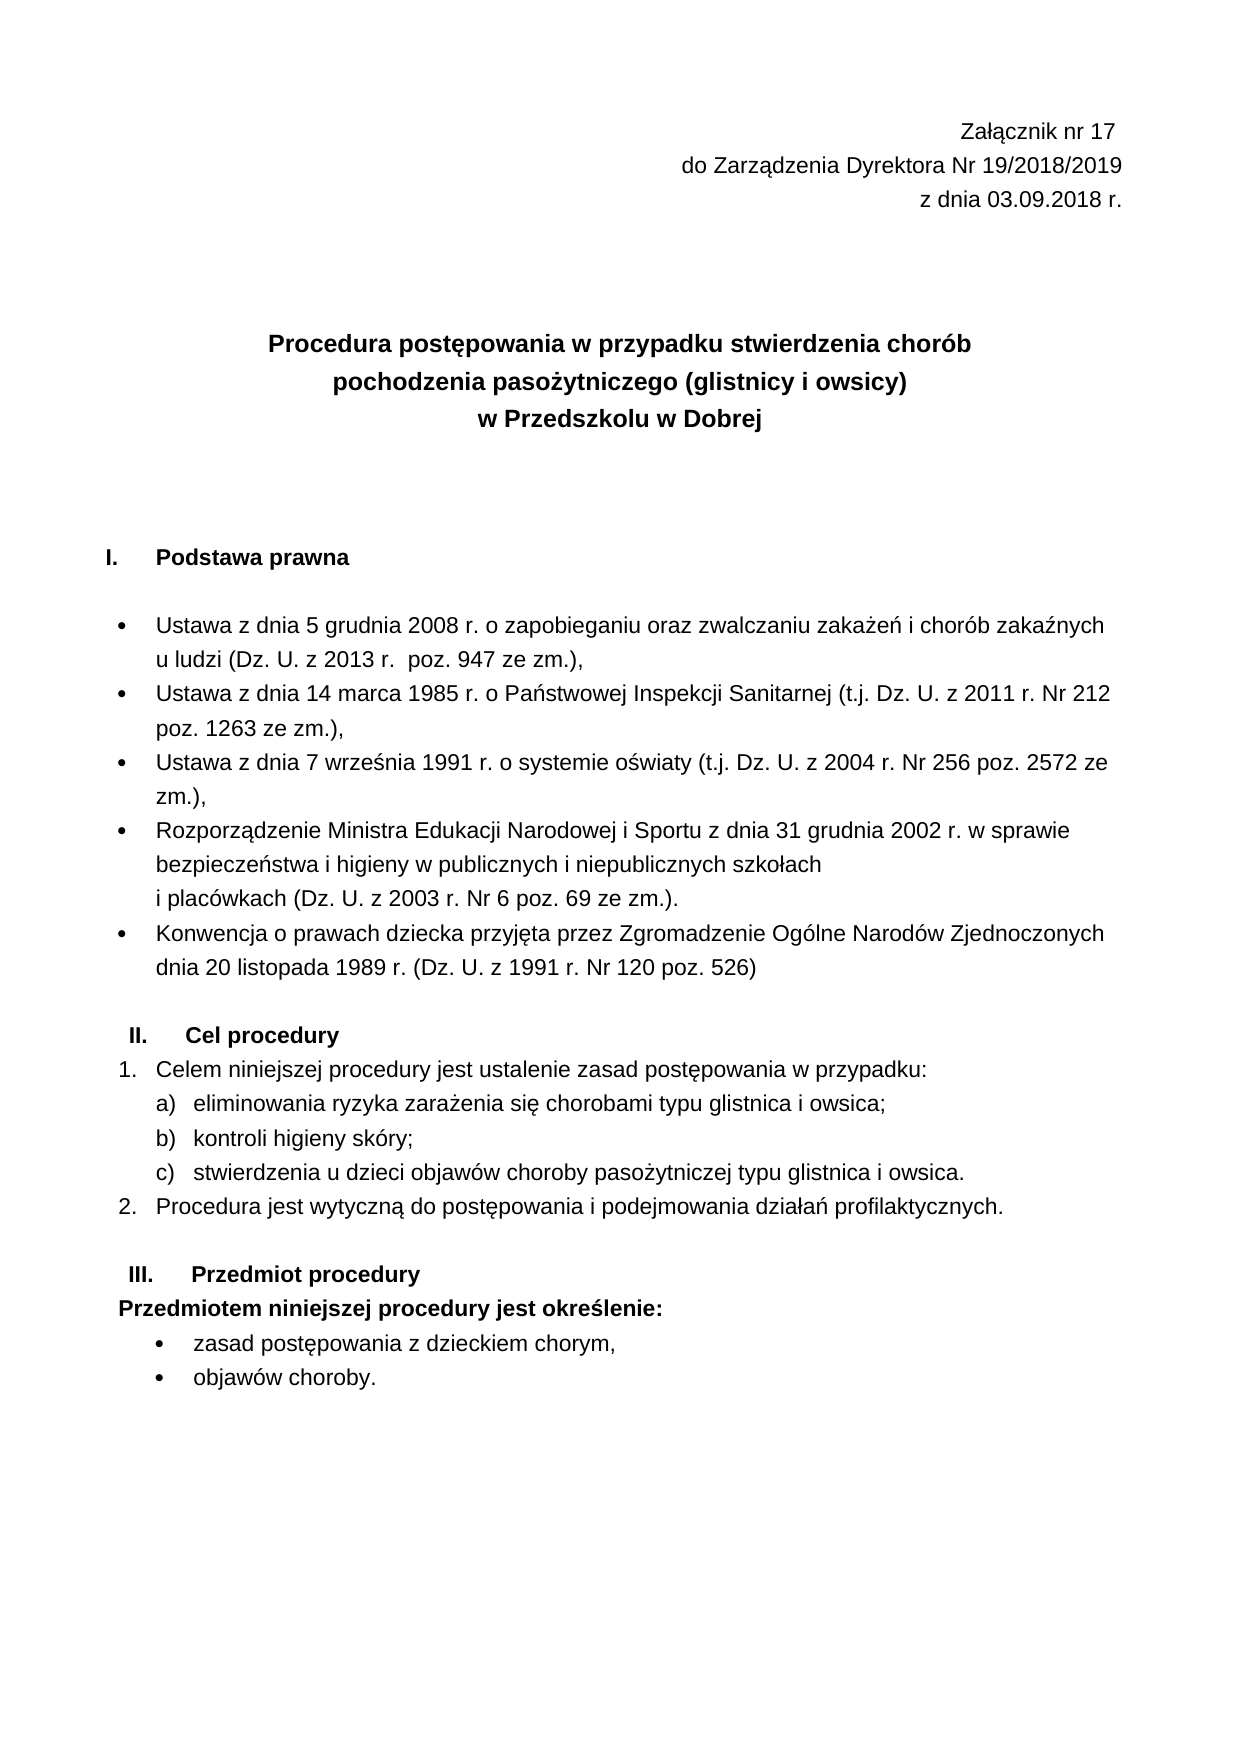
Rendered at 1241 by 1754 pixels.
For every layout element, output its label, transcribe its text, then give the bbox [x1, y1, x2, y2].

list Przedmiot procedury [153, 1261, 1122, 1288]
text Przedmiotem niniejszej procedury jest określenie: [118, 1295, 1122, 1322]
text do Zarządzenia Dyrektora Nr 19/2018/2019 [118, 152, 1122, 179]
list stwierdzenia u dzieci objawów choroby pasożytniczej typu glistnica i owsica. [156, 1159, 1122, 1185]
list Ustawa z dnia 14 marca 1985 r. o Państwowej Inspekcji Sanitarnej (t.j. Dz. U. z 2011 r. Nr 212 poz. 1263 ze zm.), [118, 680, 1122, 741]
list Procedura jest wytyczną do postępowania i podejmowania działań profilaktycznych. [118, 1193, 1122, 1219]
text w Przedszkolu w Dobrej [118, 404, 1122, 433]
list eliminowania ryzyka zarażenia się chorobami typu glistnica i owsica; [156, 1090, 1122, 1117]
list Celem niniejszej procedury jest ustalenie zasad postępowania w przypadku: [118, 1056, 1122, 1083]
list Cel procedury [148, 1022, 1122, 1048]
list objawów choroby. [156, 1364, 1122, 1390]
list Rozporządzenie Ministra Edukacji Narodowej i Sportu z dnia 31 grudnia 2002 r. w sprawie bezpieczeństwa i higieny w publicznych i niepublicznych szkołach i placówkach (Dz. U. z 2003 r. Nr 6 poz. 69 ze zm.). [118, 817, 1122, 912]
list Ustawa z dnia 5 grudnia 2008 r. o zapobieganiu oraz zwalczaniu zakażeń i chorób zakaźnych u ludzi (Dz. U. z 2013 r. poz. 947 ze zm.), [118, 612, 1122, 673]
text Procedura postępowania w przypadku stwierdzenia chorób [118, 329, 1122, 358]
list zasad postępowania z dzieckiem chorym, [156, 1329, 1122, 1356]
list Konwencja o prawach dziecka przyjęta przez Zgromadzenie Ogólne Narodów Zjednoczonych dnia 20 listopada 1989 r. (Dz. U. z 1991 r. Nr 120 poz. 526) [118, 919, 1122, 980]
text z dnia 03.09.2018 r. [118, 186, 1122, 213]
text pochodzenia pasożytniczego (glistnicy i owsicy) [118, 367, 1122, 395]
text Załącznik nr 17 [118, 118, 1122, 144]
list Ustawa z dnia 7 września 1991 r. o systemie oświaty (t.j. Dz. U. z 2004 r. Nr 256 poz. 2572 ze zm.), [118, 749, 1122, 809]
list kontroli higieny skóry; [156, 1124, 1122, 1151]
list Podstawa prawna [118, 544, 1122, 570]
